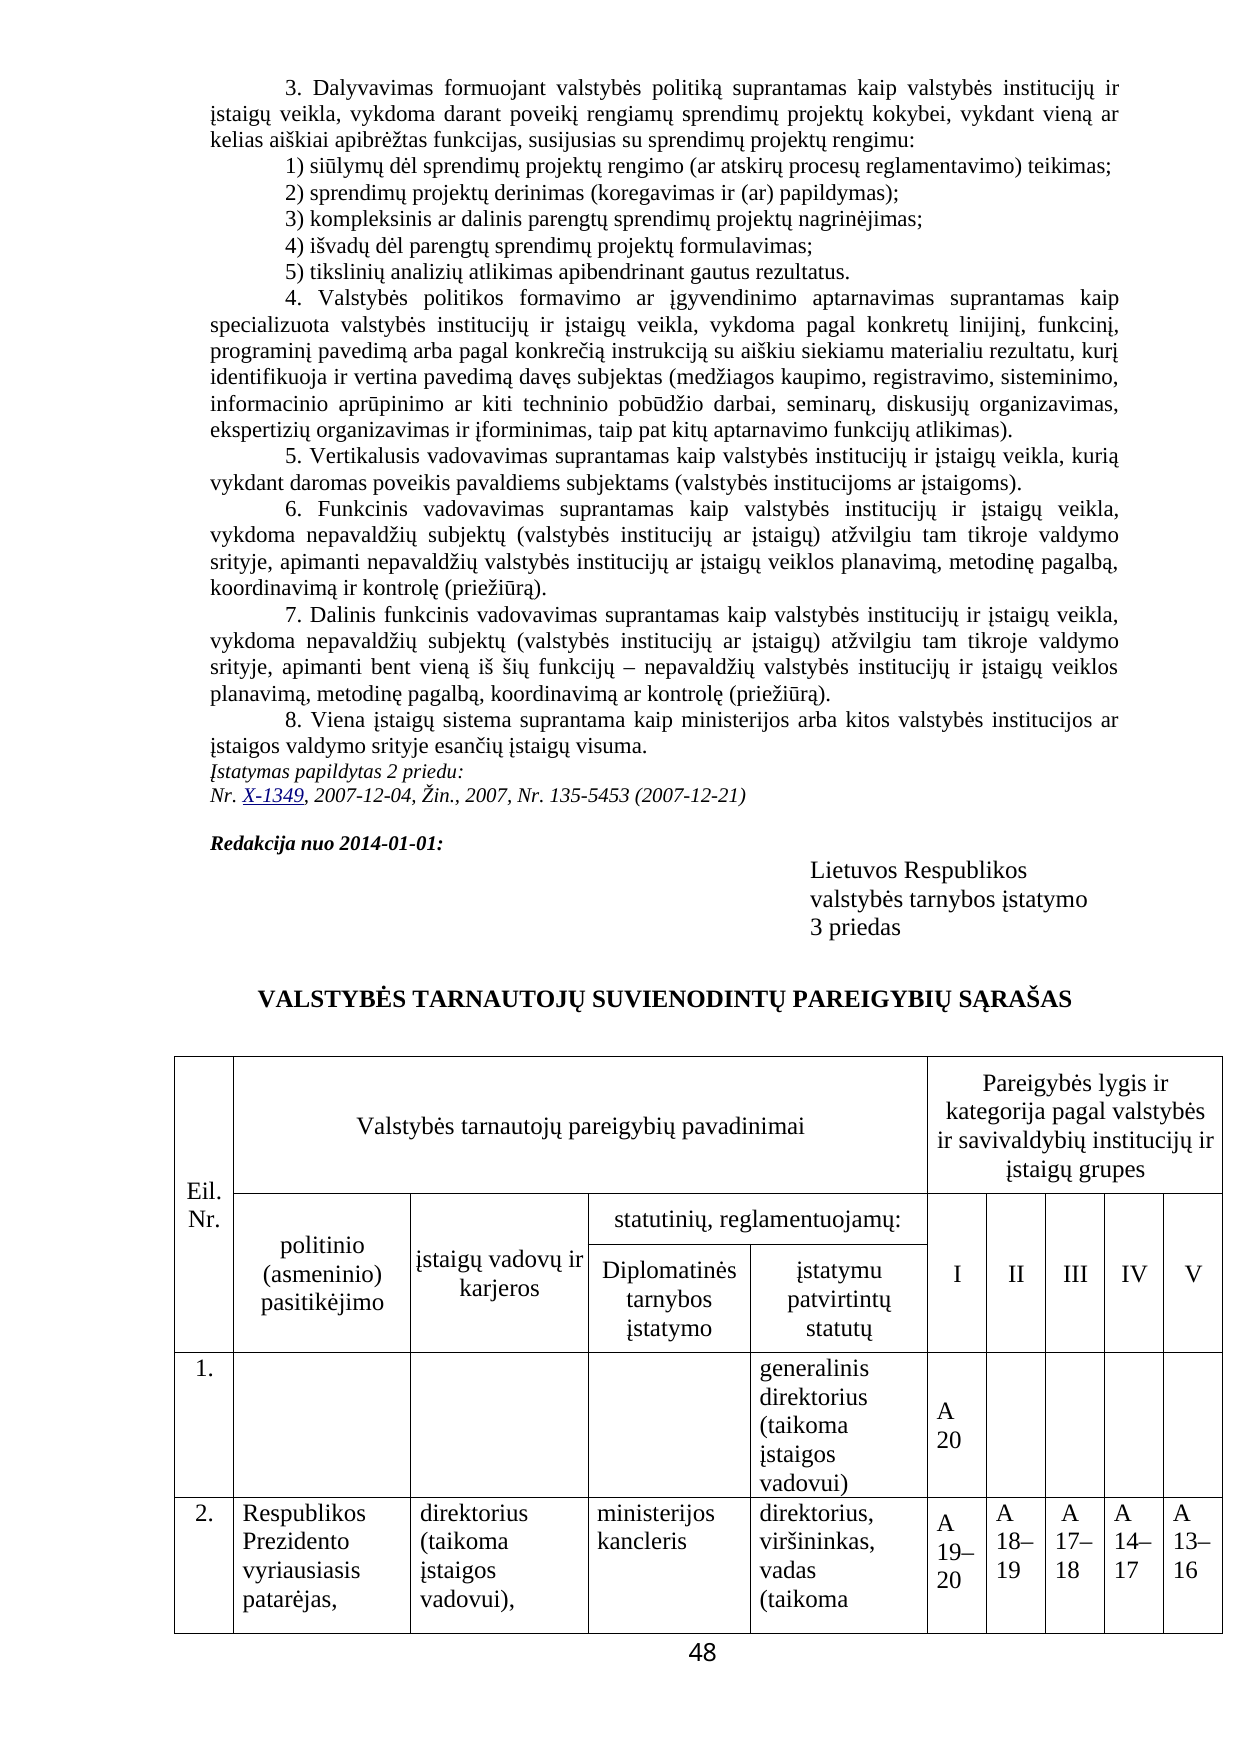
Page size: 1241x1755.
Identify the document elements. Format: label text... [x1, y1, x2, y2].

table_cell statutinių, reglamentuojamų: [589, 1194, 927, 1244]
text 6. Funkcinis vadovavimas suprantamas kaip valstybės institucijų ir įstaigų veikla, vykdoma nepavaldžių subjektų (valstybės institucijų ar įstaigų) atžvilgiu tam tikroje valdymo srityje, apimanti nepavaldžių valstybės institucijų ar įstaigų veiklos planavimą, metodinę pagalbą, koordinavimą ir kontrolę (priežiūrą). [210, 495, 1120, 601]
table_header Pareigybės lygis ir kategorija pagal valstybės ir savivaldybių institucijų ir įstaigų grupes [928, 1057, 1222, 1193]
table_cell I [928, 1194, 986, 1352]
text 3) kompleksinis ar dalinis parengtų sprendimų projektų nagrinėjimas; [210, 205, 1120, 232]
table_cell generalinis direktorius (taikoma įstaigos vadovui) [751, 1353, 927, 1497]
table_cell III [1046, 1194, 1104, 1352]
table_cell Respublikos Prezidento vyriausiasis patarėjas, [234, 1498, 410, 1633]
table_cell A 19–20 [928, 1498, 986, 1633]
table_cell [1046, 1353, 1104, 1497]
text 4. Valstybės politikos formavimo ar įgyvendinimo aptarnavimas suprantamas kaip specializuota valstybės institucijų ir įstaigų veikla, vykdoma pagal konkretų linijinį, funkcinį, programinį pavedimą arba pagal konkrečią instrukciją su aiškiu siekiamu materialiu rezultatu, kurį identifikuoja ir vertina pavedimą davęs subjektas (medžiagos kaupimo, registravimo, sisteminimo, informacinio aprūpinimo ar kiti techninio pobūdžio darbai, seminarų, diskusijų organizavimas, ekspertizių organizavimas ir įforminimas, taip pat kitų aptarnavimo funkcijų atlikimas). [210, 284, 1120, 442]
table_cell V [1164, 1194, 1222, 1352]
table_cell 2. [175, 1498, 233, 1633]
table_cell A 20 [928, 1353, 986, 1497]
table_cell A 18–19 [987, 1498, 1045, 1633]
table_cell [1164, 1353, 1222, 1497]
text valstybės tarnybos įstatymo [210, 884, 1120, 912]
text 1) siūlymų dėl sprendimų projektų rengimo (ar atskirų procesų reglamentavimo) teikimas; [210, 153, 1120, 179]
table_cell įstatymu patvirtintų statutų [751, 1245, 927, 1352]
table_cell įstaigų vadovų ir karjeros [411, 1194, 588, 1352]
table_cell [987, 1353, 1045, 1497]
text VALSTYBĖS TARNAUTOJŲ SUVIENODINTŲ PAREIGYBIŲ SĄRAŠAS [210, 984, 1120, 1013]
table_cell IV [1105, 1194, 1163, 1352]
text Nr. X-1349, 2007-12-04, Žin., 2007, Nr. 135-5453 (2007-12-21) [210, 783, 1120, 807]
text Redakcija nuo 2014-01-01: [210, 831, 1126, 855]
text 7. Dalinis funkcinis vadovavimas suprantamas kaip valstybės institucijų ir įstaigų veikla, vykdoma nepavaldžių subjektų (valstybės institucijų ar įstaigų) atžvilgiu tam tikroje valdymo srityje, apimanti bent vieną iš šių funkcijų – nepavaldžių valstybės institucijų ir įstaigų veiklos planavimą, metodinę pagalbą, koordinavimą ar kontrolę (priežiūrą). [210, 601, 1120, 706]
table_cell ministerijos kancleris [589, 1498, 750, 1633]
text 8. Viena įstaigų sistema suprantama kaip ministerijos arba kitos valstybės institucijos ar įstaigos valdymo srityje esančių įstaigų visuma. [210, 706, 1120, 759]
table_cell II [987, 1194, 1045, 1352]
table_header Eil. Nr. [175, 1057, 233, 1352]
table_cell A 17–18 [1046, 1498, 1104, 1633]
text 5) tikslinių analizių atlikimas apibendrinant gautus rezultatus. [210, 258, 1120, 284]
text 3. Dalyvavimas formuojant valstybės politiką suprantamas kaip valstybės institucijų ir įstaigų veikla, vykdoma darant poveikį rengiamų sprendimų projektų kokybei, vykdant vieną ar kelias aiškiai apibrėžtas funkcijas, susijusias su sprendimų projektų rengimu: [210, 73, 1120, 153]
table_cell direktorius (taikoma įstaigos vadovui), [411, 1498, 588, 1633]
table_cell [234, 1353, 410, 1497]
text Įstatymas papildytas 2 priedu: [210, 759, 1126, 783]
table_cell A 14–17 [1105, 1498, 1163, 1633]
table_cell Diplomatinės tarnybos įstatymo [589, 1245, 750, 1352]
table_cell politinio (asmeninio) pasitikėjimo [234, 1194, 410, 1352]
table_cell direktorius, viršininkas, vadas (taikoma [751, 1498, 927, 1633]
table_cell [589, 1353, 750, 1497]
text 4) išvadų dėl parengtų sprendimų projektų formulavimas; [210, 232, 1120, 258]
text Lietuvos Respublikos [210, 855, 1120, 884]
text 2) sprendimų projektų derinimas (koregavimas ir (ar) papildymas); [210, 179, 1120, 205]
table_header Valstybės tarnautojų pareigybių pavadinimai [234, 1057, 927, 1193]
text 3 priedas [210, 912, 1120, 941]
text 5. Vertikalusis vadovavimas suprantamas kaip valstybės institucijų ir įstaigų veikla, kurią vykdant daromas poveikis pavaldiems subjektams (valstybės institucijoms ar įstaigoms). [210, 442, 1120, 495]
table_cell [411, 1353, 588, 1497]
table_cell [1105, 1353, 1163, 1497]
table_cell A 13–16 [1164, 1498, 1222, 1633]
table_cell 1. [175, 1353, 233, 1497]
